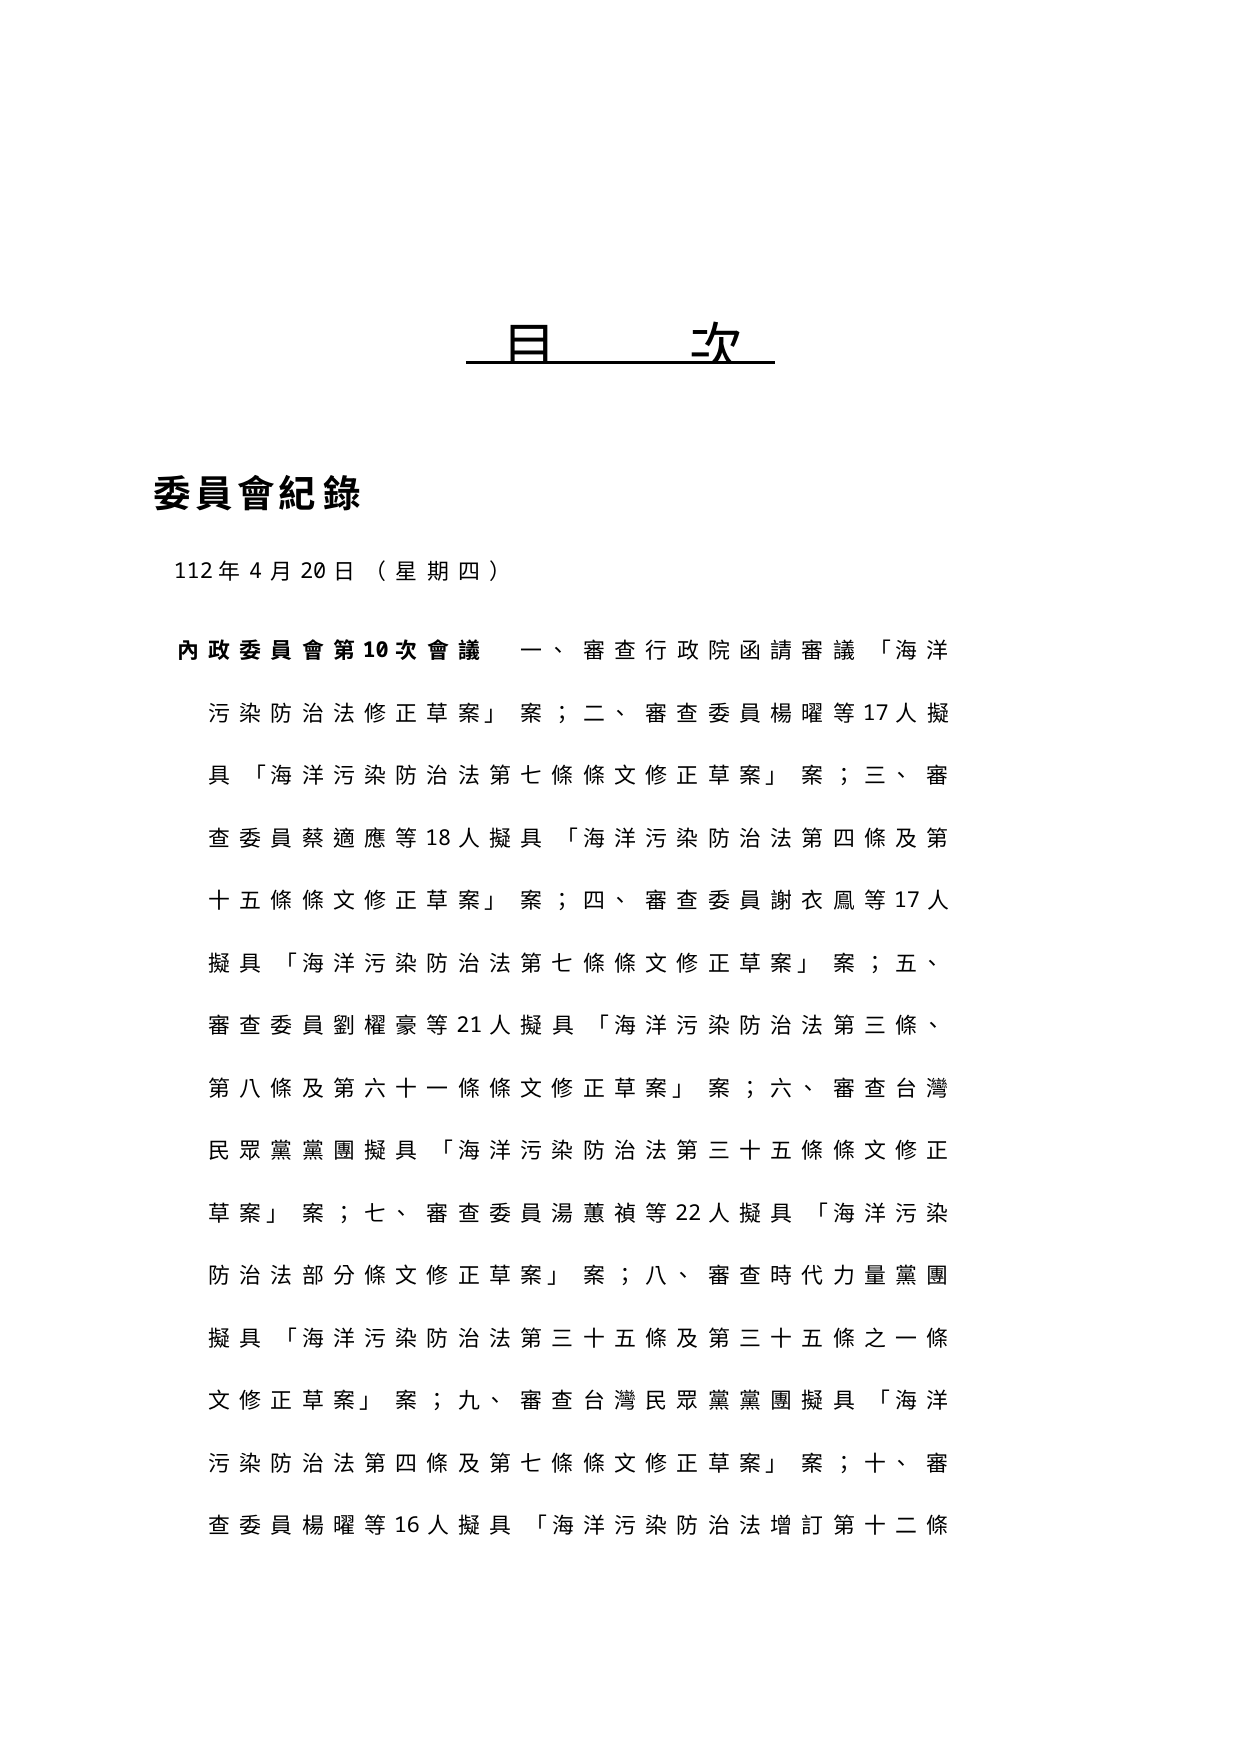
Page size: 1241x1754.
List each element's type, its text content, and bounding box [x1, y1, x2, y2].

table_cell [1053, 618, 1091, 1556]
table_cell [1023, 618, 1053, 1556]
table_header 委員會紀錄 112年4月20日（星期四） [150, 443, 1108, 618]
table_header 目 次 [466, 281, 774, 361]
table_cell 1 [986, 618, 1023, 1556]
table_cell （ [967, 618, 986, 1556]
table_cell ） [1091, 618, 1108, 1556]
table_cell 內政委員會第10次會議 一、審查行政院函請審議「海洋污染防治法修正草案」案；二、審查委員楊曜等17人擬具「海洋污染防治法第七條條文修正草案」案；三、審查委員蔡適應等18人擬具「海洋污染防治法第四條及第十五條條文修正草案」案；四、審查委員謝衣鳯等17人擬具「海洋污染防治法第七條條文修正草案」案；五、審查委員劉櫂豪等21人擬具「海洋污染防治法第三條、第八條及第六十一條條文修正草案」案；六、審查台灣民眾黨黨團擬具「海洋污染防治法第三十五條條文修正草案」案；七、審查委員湯蕙禎等22人擬具「海洋污染防治法部分條文修正草案」案；八、審查時代力量黨團擬具「海洋污染防治法第三十五條及第三十五條之一條文修正草案」案；九、審查台灣民眾黨黨團擬具「海洋污染防治法第四條及第七條條文修正草案」案；十、審查委員楊曜等16人擬具「海洋污染防治法增訂第十二條 [150, 618, 967, 1556]
